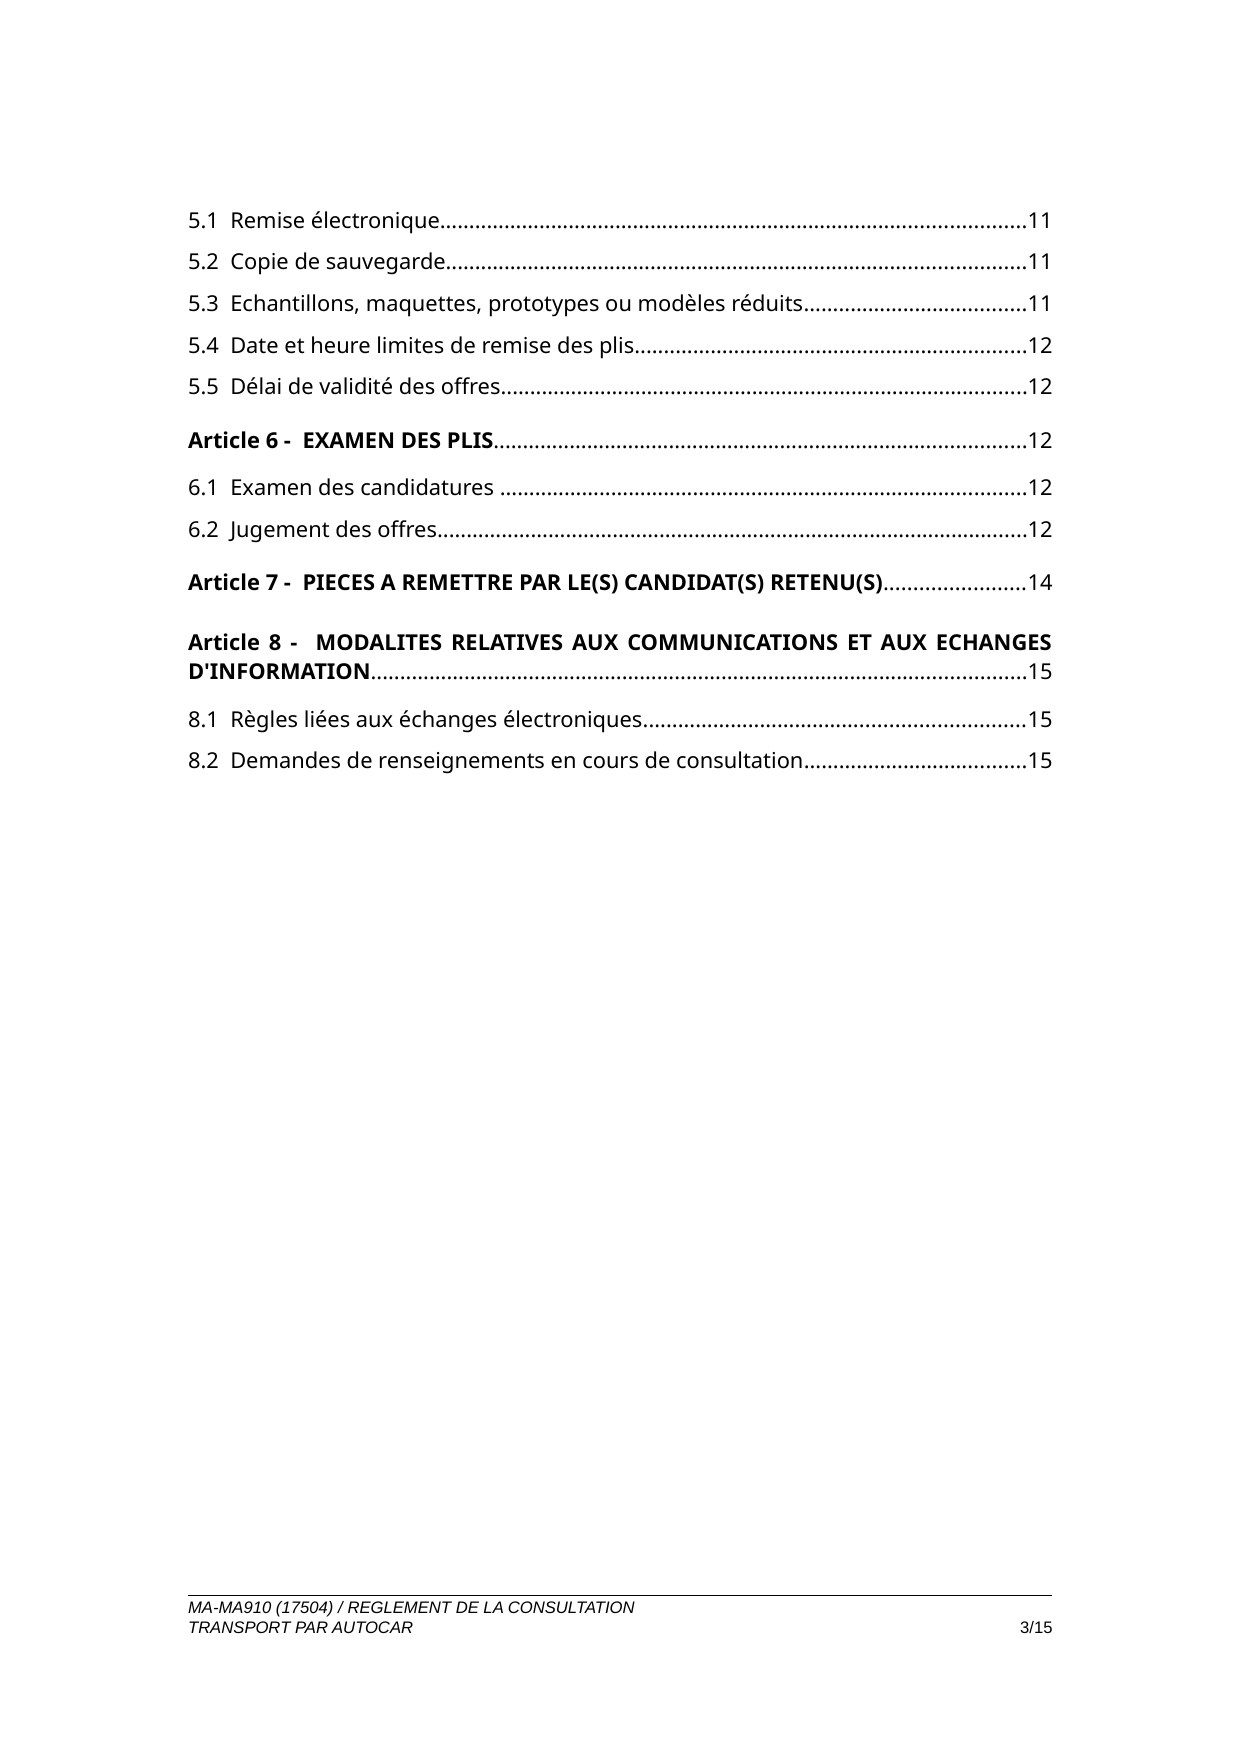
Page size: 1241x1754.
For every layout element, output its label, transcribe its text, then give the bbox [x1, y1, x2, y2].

text 6.2 Jugement des offres 12 [188, 514, 1052, 544]
text 5.1 Remise électronique 11 [188, 204, 1052, 234]
text 5.4 Date et heure limites de remise des plis 12 [188, 329, 1052, 359]
text 5.2 Copie de sauvegarde 11 [188, 246, 1052, 276]
text Article 7 - PIECES A REMETTRE PAR LE(S) CANDIDAT(S) RETENU(S) 14 [188, 567, 1052, 597]
text Article 8 - MODALITES RELATIVES AUX COMMUNICATIONS ET AUX ECHANGES D'INFORMATION 15 [188, 627, 1052, 686]
text 5.3 Echantillons, maquettes, prototypes ou modèles réduits 11 [188, 288, 1052, 318]
text 8.2 Demandes de renseignements en cours de consultation 15 [188, 746, 1052, 775]
text 6.1 Examen des candidatures 12 [188, 472, 1052, 502]
text 8.1 Règles liées aux échanges électroniques 15 [188, 704, 1052, 734]
text Article 6 - EXAMEN DES PLIS 12 [188, 425, 1052, 454]
text 5.5 Délai de validité des offres 12 [188, 371, 1052, 401]
